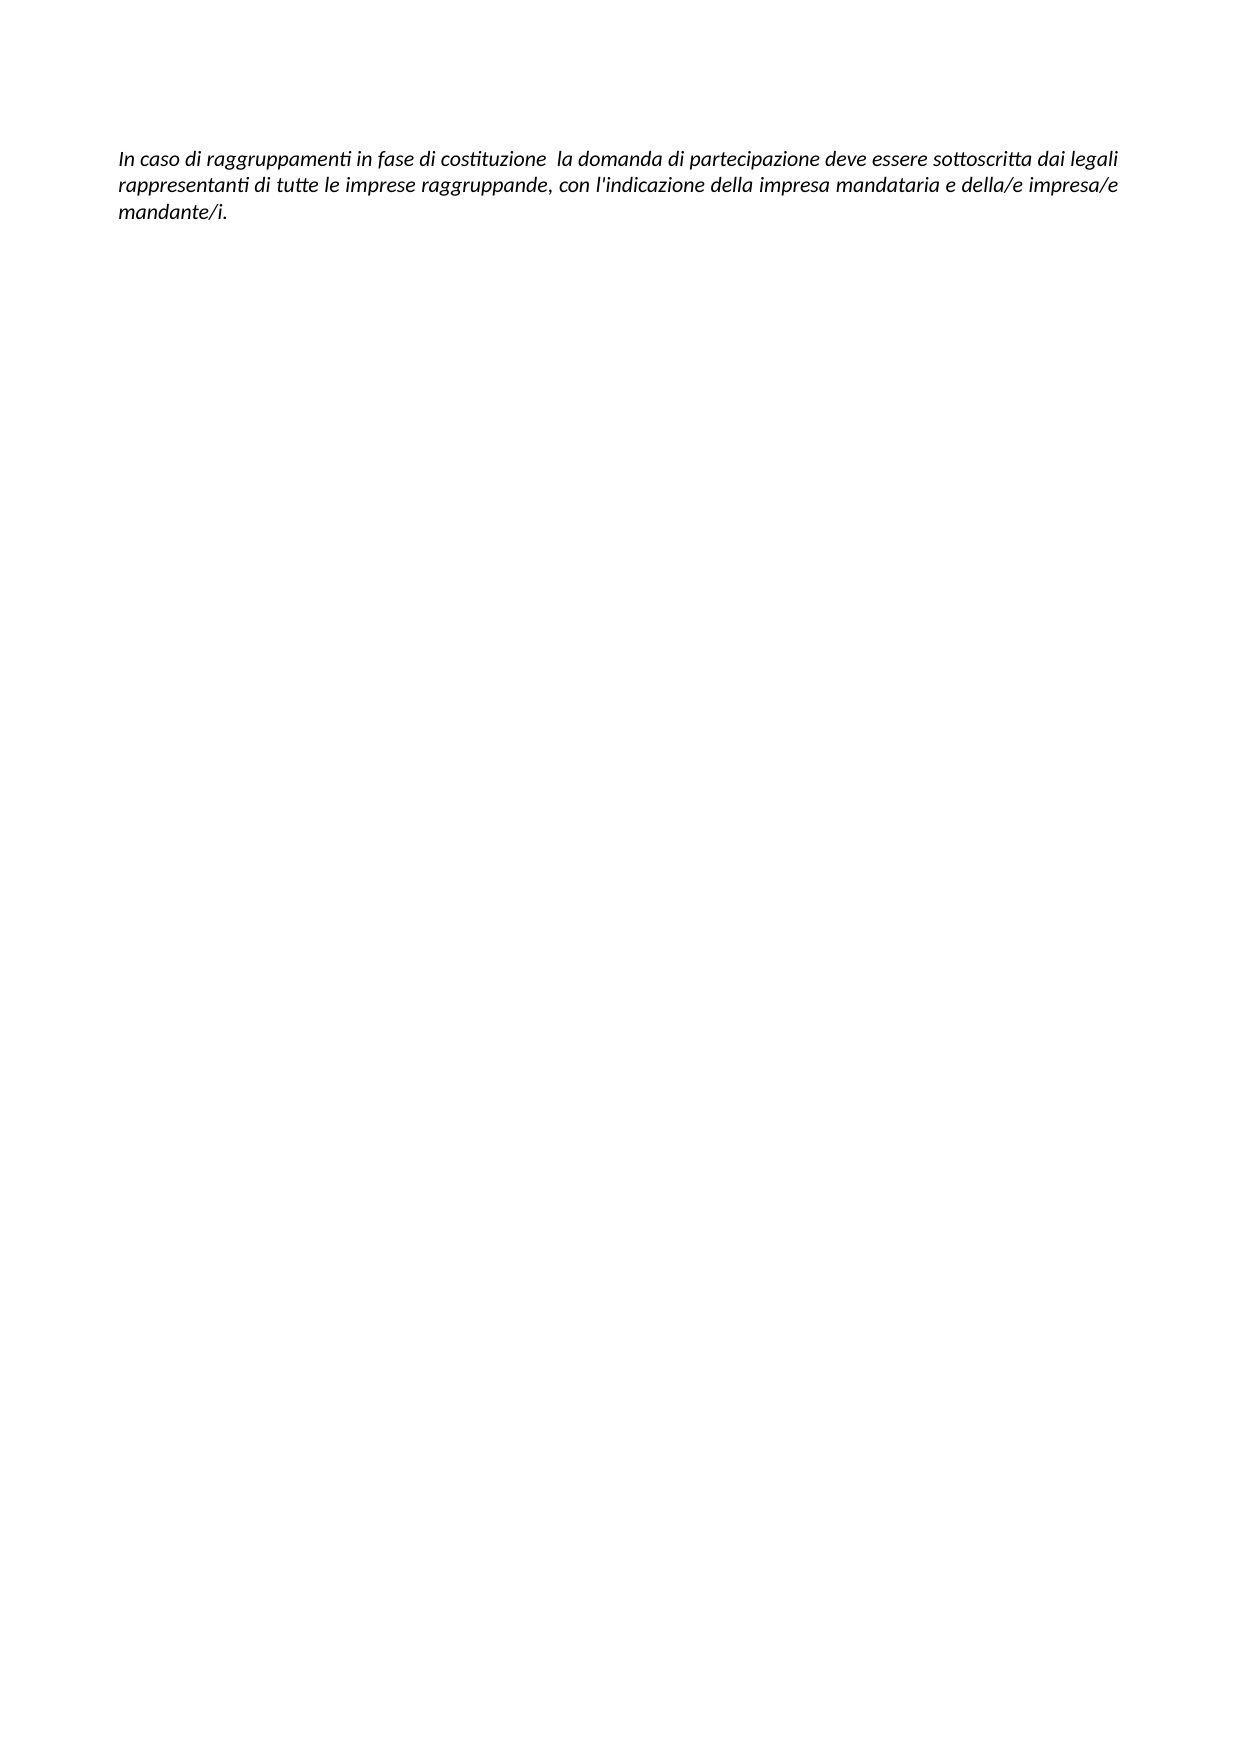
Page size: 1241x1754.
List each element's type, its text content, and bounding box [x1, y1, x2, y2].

text In caso di raggruppamenti in fase di costituzione la domanda di partecipazione deve essere sottoscritta dai legali rappresentanti di tutte le imprese raggruppande, con l'indicazione della impresa mandataria e della/e impresa/e mandante/i. [118, 145, 1122, 225]
